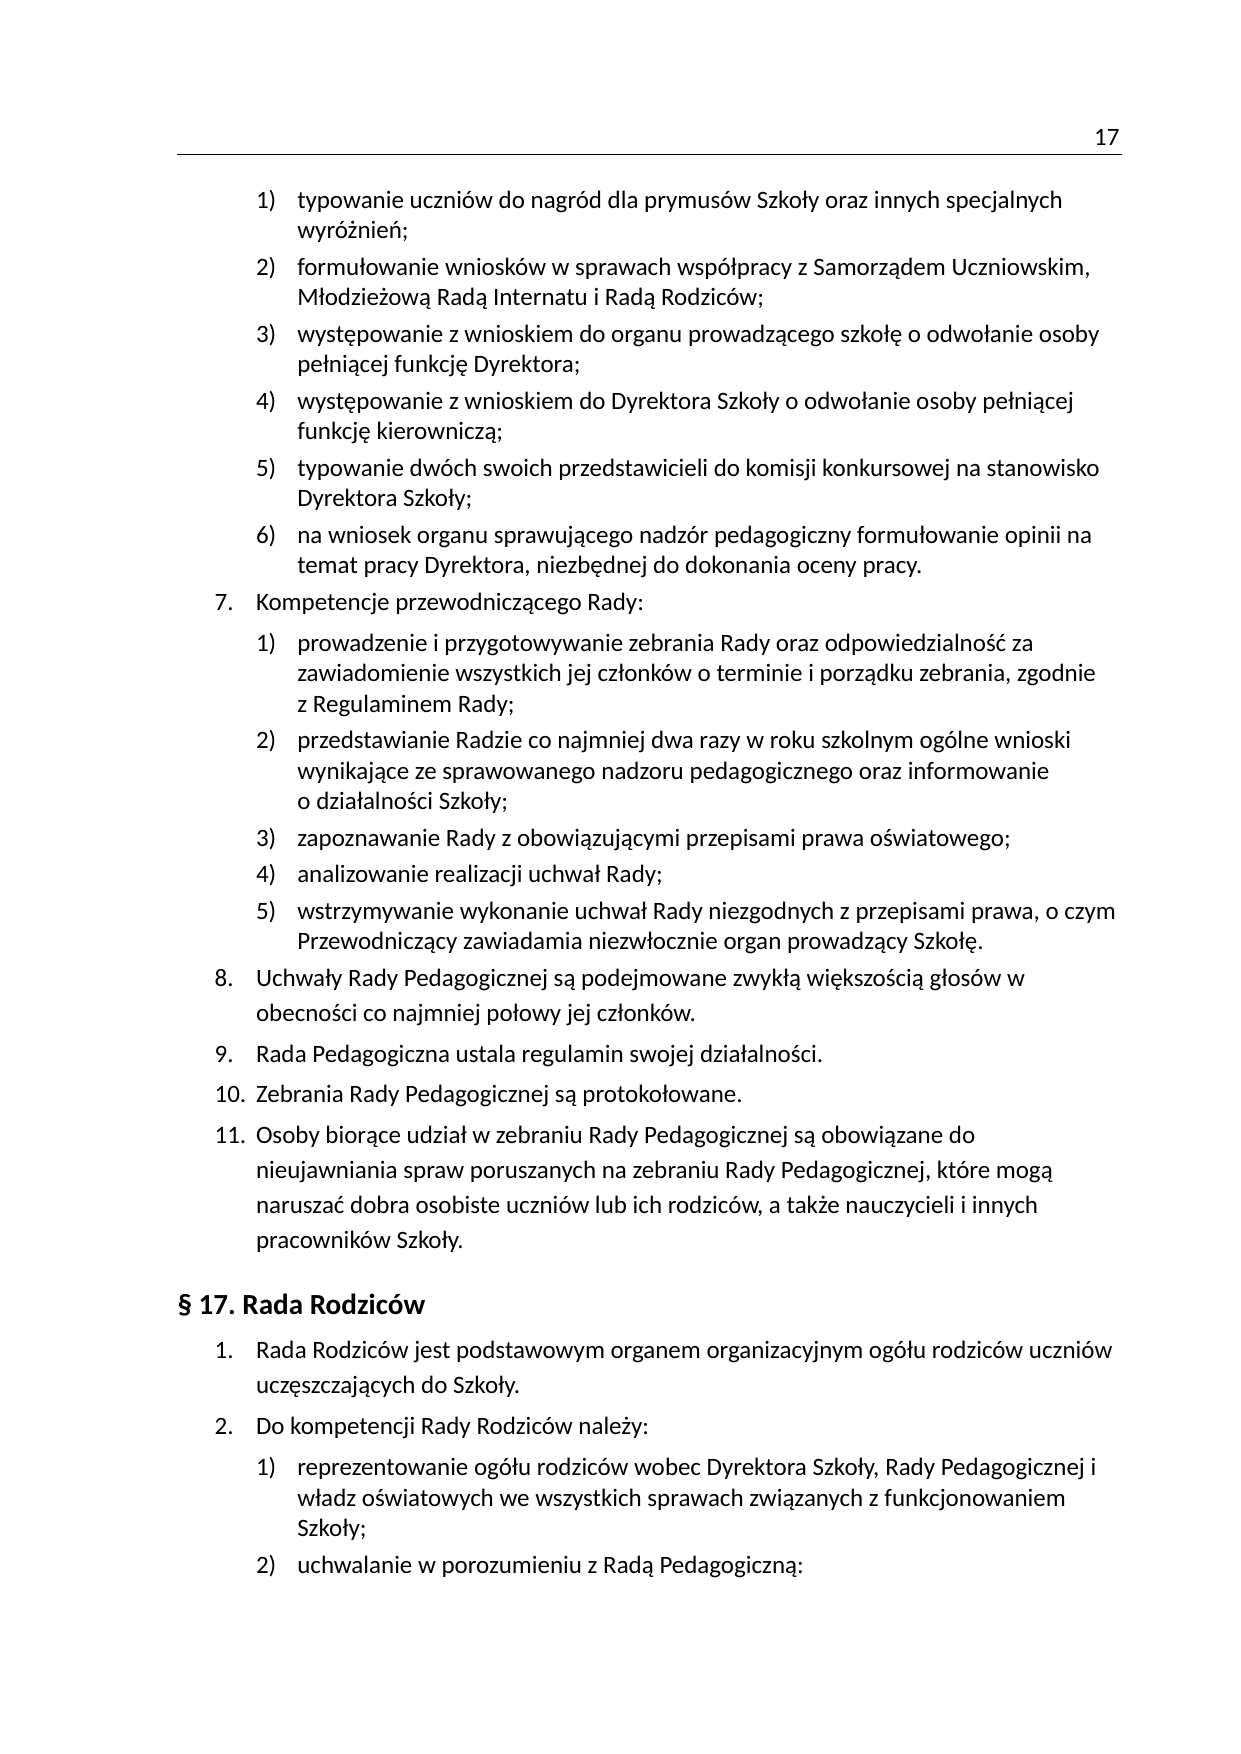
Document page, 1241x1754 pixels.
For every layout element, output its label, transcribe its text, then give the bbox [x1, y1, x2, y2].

list typowanie uczniów do nagród dla prymusów Szkoły oraz innych specjalnych wyróżnień; [256, 184, 1122, 245]
list Rada Rodziców jest podstawowym organem organizacyjnym ogółu rodziców uczniów uczęszczających do Szkoły. [214, 1334, 1122, 1400]
list analizowanie realizacji uchwał Rady; [256, 858, 1122, 889]
list zapoznawanie Rady z obowiązującymi przepisami prawa oświatowego; [256, 822, 1122, 852]
list Rada Pedagogiczna ustala regulamin swojej działalności. [214, 1038, 1122, 1068]
list występowanie z wnioskiem do organu prowadzącego szkołę o odwołanie osoby pełniącej funkcję Dyrektora; [256, 318, 1122, 379]
list formułowanie wniosków w sprawach współpracy z Samorządem Uczniowskim, Młodzieżową Radą Internatu i Radą Rodziców; [256, 251, 1122, 312]
list Osoby biorące udział w zebraniu Rady Pedagogicznej są obowiązane do nieujawniania spraw poruszanych na zebraniu Rady Pedagogicznej, które mogą naruszać dobra osobiste uczniów lub ich rodziców, a także nauczycieli i innych pracowników Szkoły. [214, 1119, 1122, 1255]
subtitle § 17. Rada Rodziców [177, 1286, 1122, 1322]
list występowanie z wnioskiem do Dyrektora Szkoły o odwołanie osoby pełniącej funkcję kierowniczą; [256, 385, 1122, 446]
list Zebrania Rady Pedagogicznej są protokołowane. [214, 1079, 1122, 1109]
list wstrzymywanie wykonanie uchwał Rady niezgodnych z przepisami prawa, o czym Przewodniczący zawiadamia niezwłocznie organ prowadzący Szkołę. [256, 895, 1122, 956]
list na wniosek organu sprawującego nadzór pedagogiczny formułowanie opinii na temat pracy Dyrektora, niezbędnej do dokonania oceny pracy. [256, 519, 1122, 580]
list uchwalanie w porozumieniu z Radą Pedagogiczną: [256, 1549, 1122, 1579]
list Uchwały Rady Pedagogicznej są podejmowane zwykłą większością głosów w obecności co najmniej połowy jej członków. [214, 962, 1122, 1027]
list Kompetencje przewodniczącego Rady: [214, 586, 1122, 616]
list reprezentowanie ogółu rodziców wobec Dyrektora Szkoły, Rady Pedagogicznej i władz oświatowych we wszystkich sprawach związanych z funkcjonowaniem Szkoły; [256, 1451, 1122, 1543]
list Do kompetencji Rady Rodziców należy: [214, 1410, 1122, 1441]
list typowanie dwóch swoich przedstawicieli do komisji konkursowej na stanowisko Dyrektora Szkoły; [256, 452, 1122, 513]
list przedstawianie Radzie co najmniej dwa razy w roku szkolnym ogólne wnioski wynikające ze sprawowanego nadzoru pedagogicznego oraz informowanie o działalności Szkoły; [256, 724, 1122, 816]
list prowadzenie i przygotowywanie zebrania Rady oraz odpowiedzialność za zawiadomienie wszystkich jej członków o terminie i porządku zebrania, zgodnie z Regulaminem Rady; [256, 627, 1122, 718]
